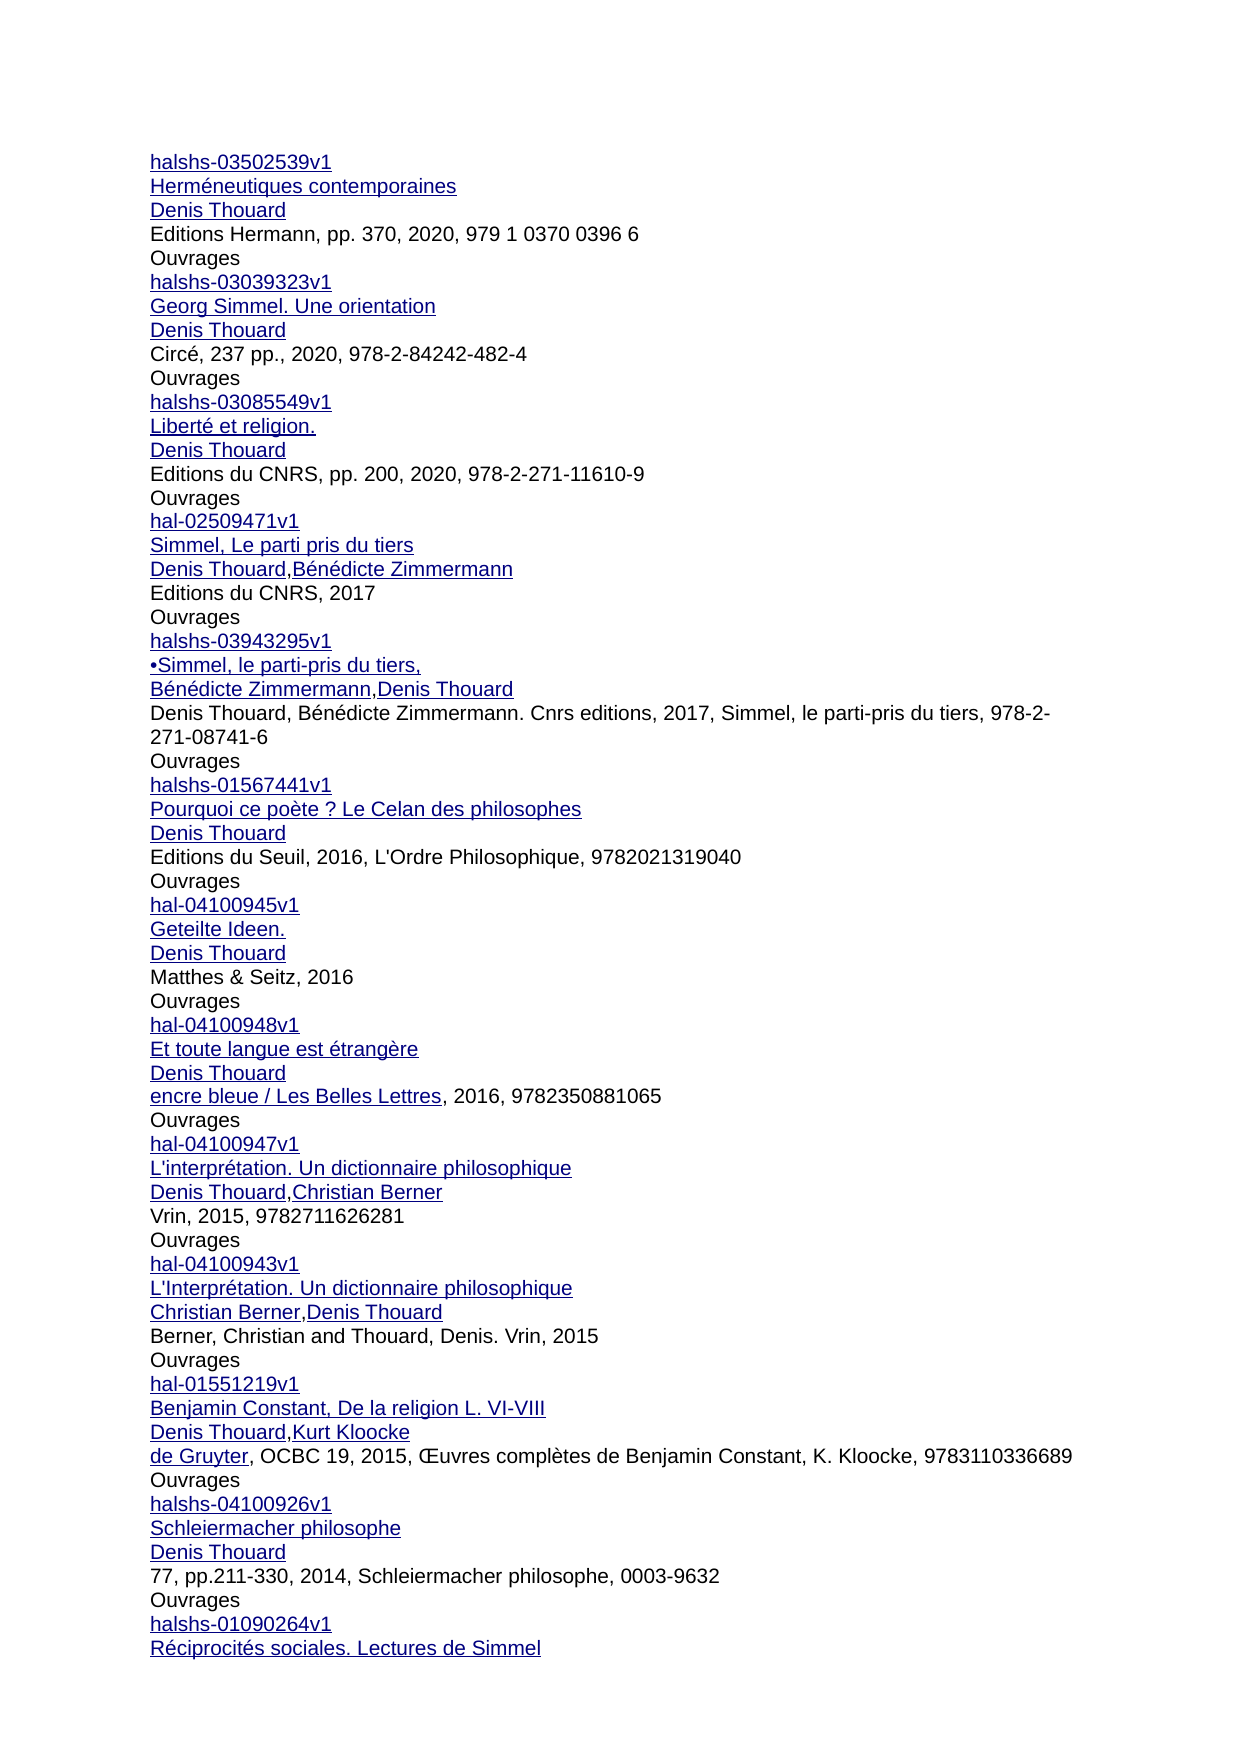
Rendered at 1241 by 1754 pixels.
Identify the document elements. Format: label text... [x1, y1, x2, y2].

table_cell Geteilte Ideen. Denis Thouard Matthes & Seitz, 2016 Ouvrages hal-04100948v1 [150, 917, 1090, 1036]
table_cell Herméneutiques contemporaines Denis Thouard Editions Hermann, pp. 370, 2020, 979 1 0370 0396 6 Ouvrages halshs-03039323v1 [150, 174, 1090, 294]
table_cell Benjamin Constant, De la religion L. VI-VIII Denis Thouard,Kurt Kloocke de Gruyter, OCBC 19, 2015, Œuvres complètes de Benjamin Constant, K. Kloocke, 9783110336689 Ouvrages halshs-04100926v1 [150, 1396, 1090, 1516]
table_cell L'Interprétation. Un dictionnaire philosophique Christian Berner,Denis Thouard Berner, Christian and Thouard, Denis. Vrin, 2015 Ouvrages hal-01551219v1 [150, 1276, 1090, 1396]
table_cell Schleiermacher philosophe Denis Thouard 77, pp.211-330, 2014, Schleiermacher philosophe, 0003-9632 Ouvrages halshs-01090264v1 [150, 1516, 1090, 1635]
table_cell Georg Simmel. Une orientation Denis Thouard Circé, 237 pp., 2020, 978-2-84242-482-4 Ouvrages halshs-03085549v1 [150, 294, 1090, 413]
table_cell halshs-03502539v1 [150, 150, 1090, 174]
table_cell Réciprocités sociales. Lectures de Simmel [150, 1635, 1090, 1659]
table_cell Liberté et religion. Denis Thouard Editions du CNRS, pp. 200, 2020, 978-2-271-11610-9 Ouvrages hal-02509471v1 [150, 414, 1090, 533]
table_cell •Simmel, le parti-pris du tiers, Bénédicte Zimmermann,Denis Thouard Denis Thouard, Bénédicte Zimmermann. Cnrs editions, 2017, Simmel, le parti-pris du tiers, 978-2-271-08741-6 Ouvrages halshs-01567441v1 [150, 653, 1090, 797]
table_cell Pourquoi ce poète ? Le Celan des philosophes Denis Thouard Editions du Seuil, 2016, L'Ordre Philosophique, 9782021319040 Ouvrages hal-04100945v1 [150, 797, 1090, 917]
table_cell Simmel, Le parti pris du tiers Denis Thouard,Bénédicte Zimmermann Editions du CNRS, 2017 Ouvrages halshs-03943295v1 [150, 533, 1090, 653]
table_cell L'interprétation. Un dictionnaire philosophique Denis Thouard,Christian Berner Vrin, 2015, 9782711626281 Ouvrages hal-04100943v1 [150, 1156, 1090, 1276]
table_cell Et toute langue est étrangère Denis Thouard encre bleue / Les Belles Lettres, 2016, 9782350881065 Ouvrages hal-04100947v1 [150, 1036, 1090, 1156]
